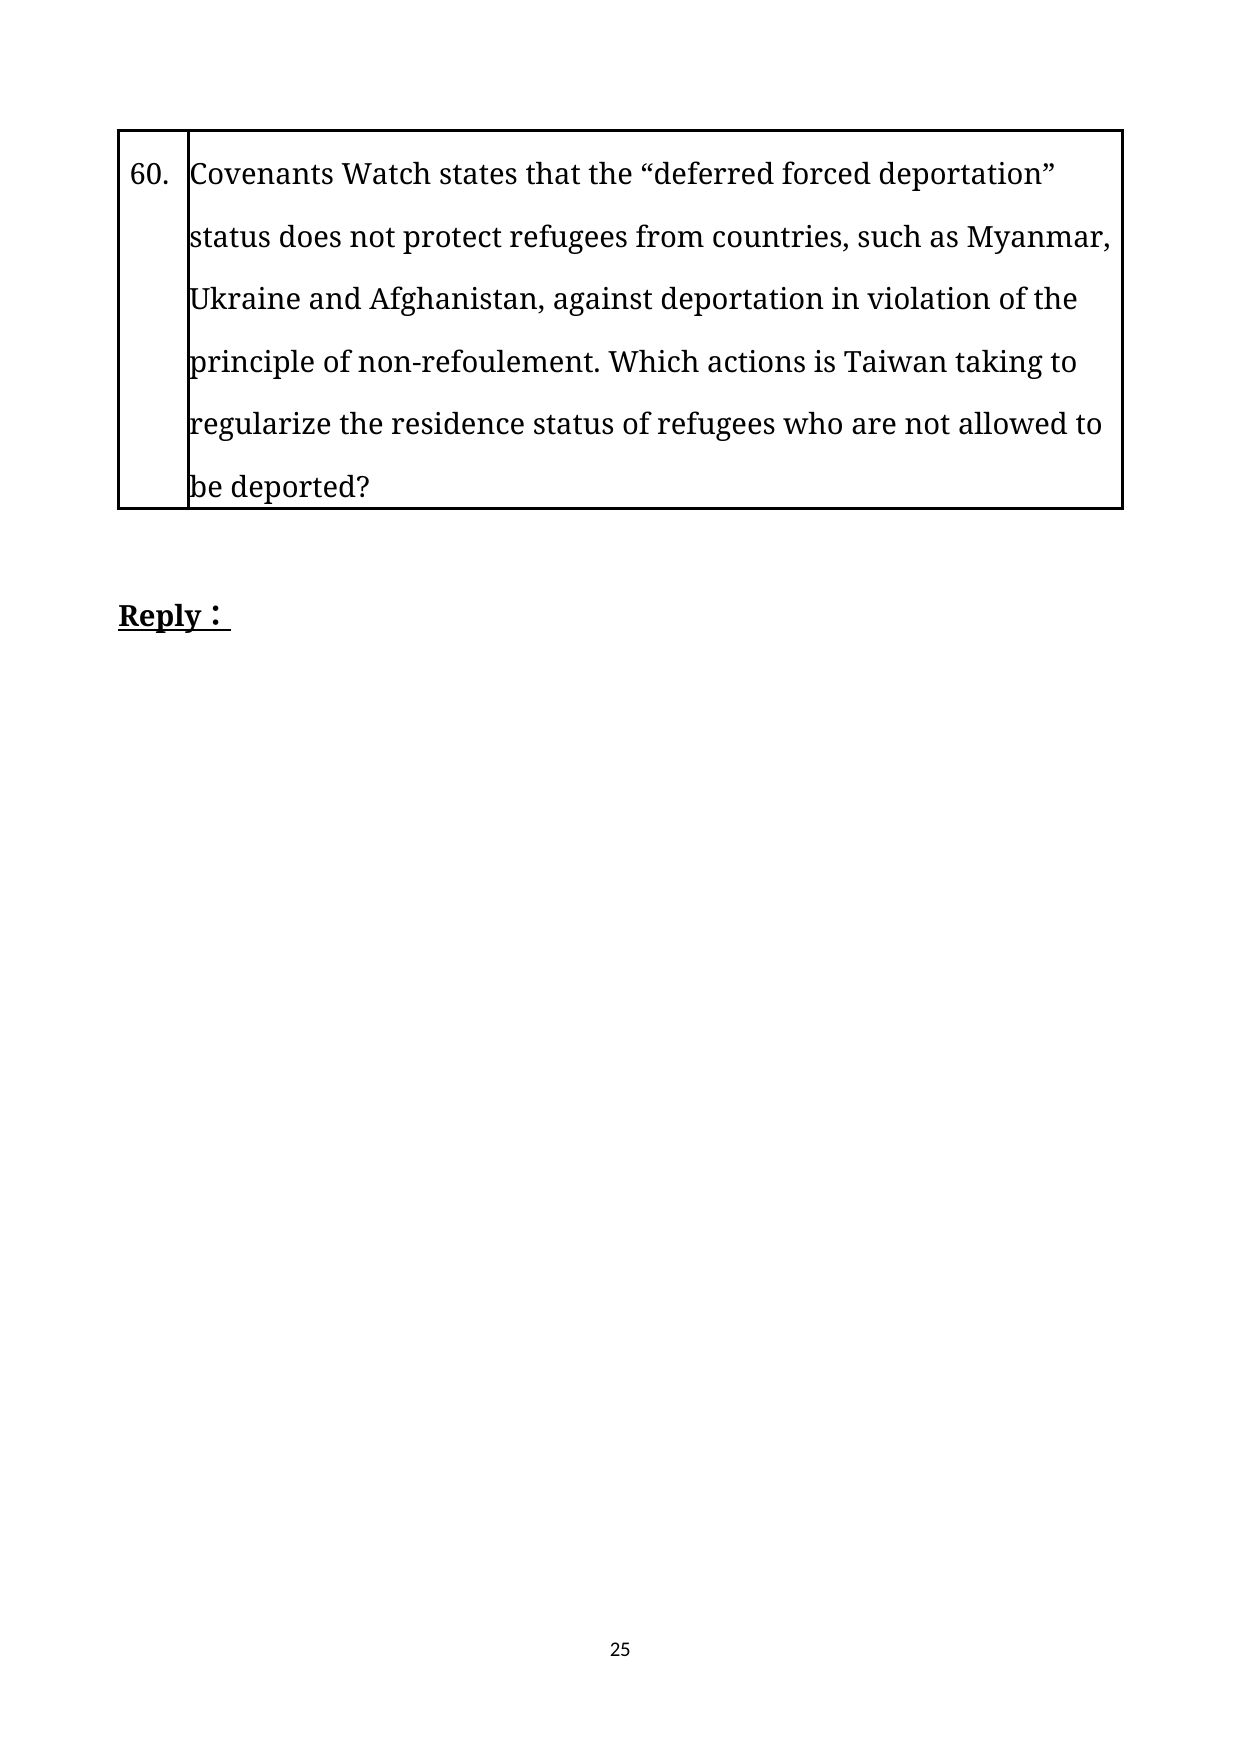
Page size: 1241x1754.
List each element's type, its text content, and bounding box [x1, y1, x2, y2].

table_header [120, 132, 187, 507]
table_header Covenants Watch states that the “deferred forced deportation” status does not protect refugees from countries, such as Myanmar, Ukraine and Afghanistan, against deportation in violation of the principle of non-refoulement. Which actions is Taiwan taking to regularize the residence status of refugees who are not allowed to be deported? [190, 132, 1121, 507]
text Reply： [118, 572, 1122, 635]
